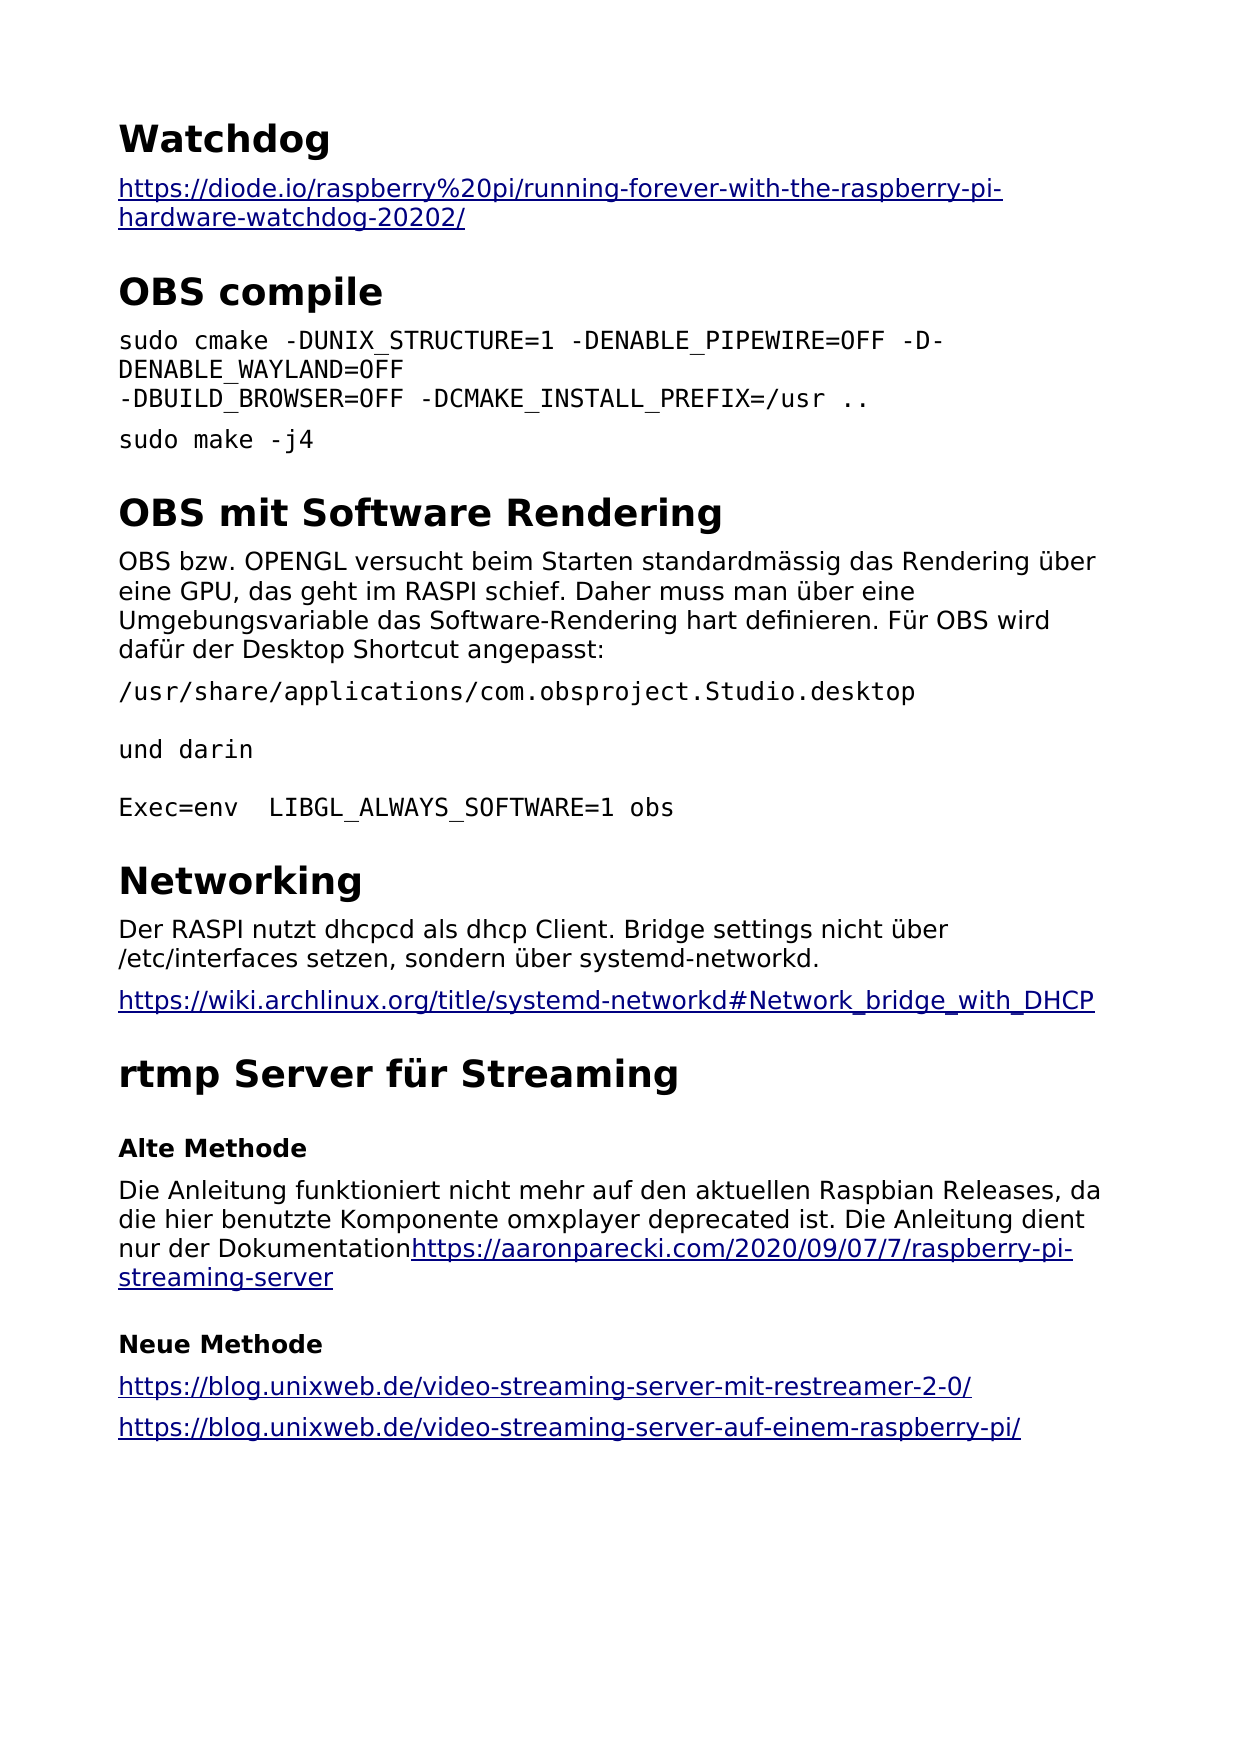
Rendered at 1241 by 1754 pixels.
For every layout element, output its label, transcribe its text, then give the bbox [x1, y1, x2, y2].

text sudo make -j4 [118, 426, 1122, 455]
subtitle Watchdog [118, 118, 1122, 162]
subtitle Networking [118, 859, 1122, 903]
text sudo cmake -DUNIX_STRUCTURE=1 -DENABLE_PIPEWIRE=OFF -D-DENABLE_WAYLAND=OFF -DBUILD_BROWSER=OFF -DCMAKE_INSTALL_PREFIX=/usr .. [118, 326, 1122, 414]
text https://blog.unixweb.de/video-streaming-server-auf-einem-raspberry-pi/ [118, 1413, 1122, 1442]
text https://diode.io/raspberry%20pi/running-forever-with-the-raspberry-pi-hardware-watchdog-20202/ [118, 174, 1122, 233]
subtitle Alte Methode [118, 1134, 1122, 1163]
text Die Anleitung funktioniert nicht mehr auf den aktuellen Raspbian Releases, da die hier benutzte Komponente omxplayer deprecated ist. Die Anleitung dient nur der Dokumentationhttps://aaronparecki.com/2020/09/07/7/raspberry-pi-streaming-server [118, 1176, 1122, 1292]
text https://wiki.archlinux.org/title/systemd-networkd#Network_bridge_with_DHCP [118, 986, 1122, 1016]
subtitle OBS compile [118, 270, 1122, 314]
text OBS bzw. OPENGL versucht beim Starten standardmässig das Rendering über eine GPU, das geht im RASPI schief. Daher muss man über eine Umgebungsvariable das Software-Rendering hart definieren. Für OBS wird dafür der Desktop Shortcut angepasst: [118, 548, 1122, 664]
text /usr/share/applications/com.obsproject.Studio.desktop und darin Exec=env LIBGL_ALWAYS_SOFTWARE=1 obs [118, 677, 1122, 823]
text https://blog.unixweb.de/video-streaming-server-mit-restreamer-2-0/ [118, 1372, 1122, 1401]
subtitle OBS mit Software Rendering [118, 491, 1122, 535]
subtitle rtmp Server für Streaming [118, 1053, 1122, 1097]
subtitle Neue Methode [118, 1330, 1122, 1359]
text Der RASPI nutzt dhcpcd als dhcp Client. Bridge settings nicht über /etc/interfaces setzen, sondern über systemd-networkd. [118, 916, 1122, 974]
